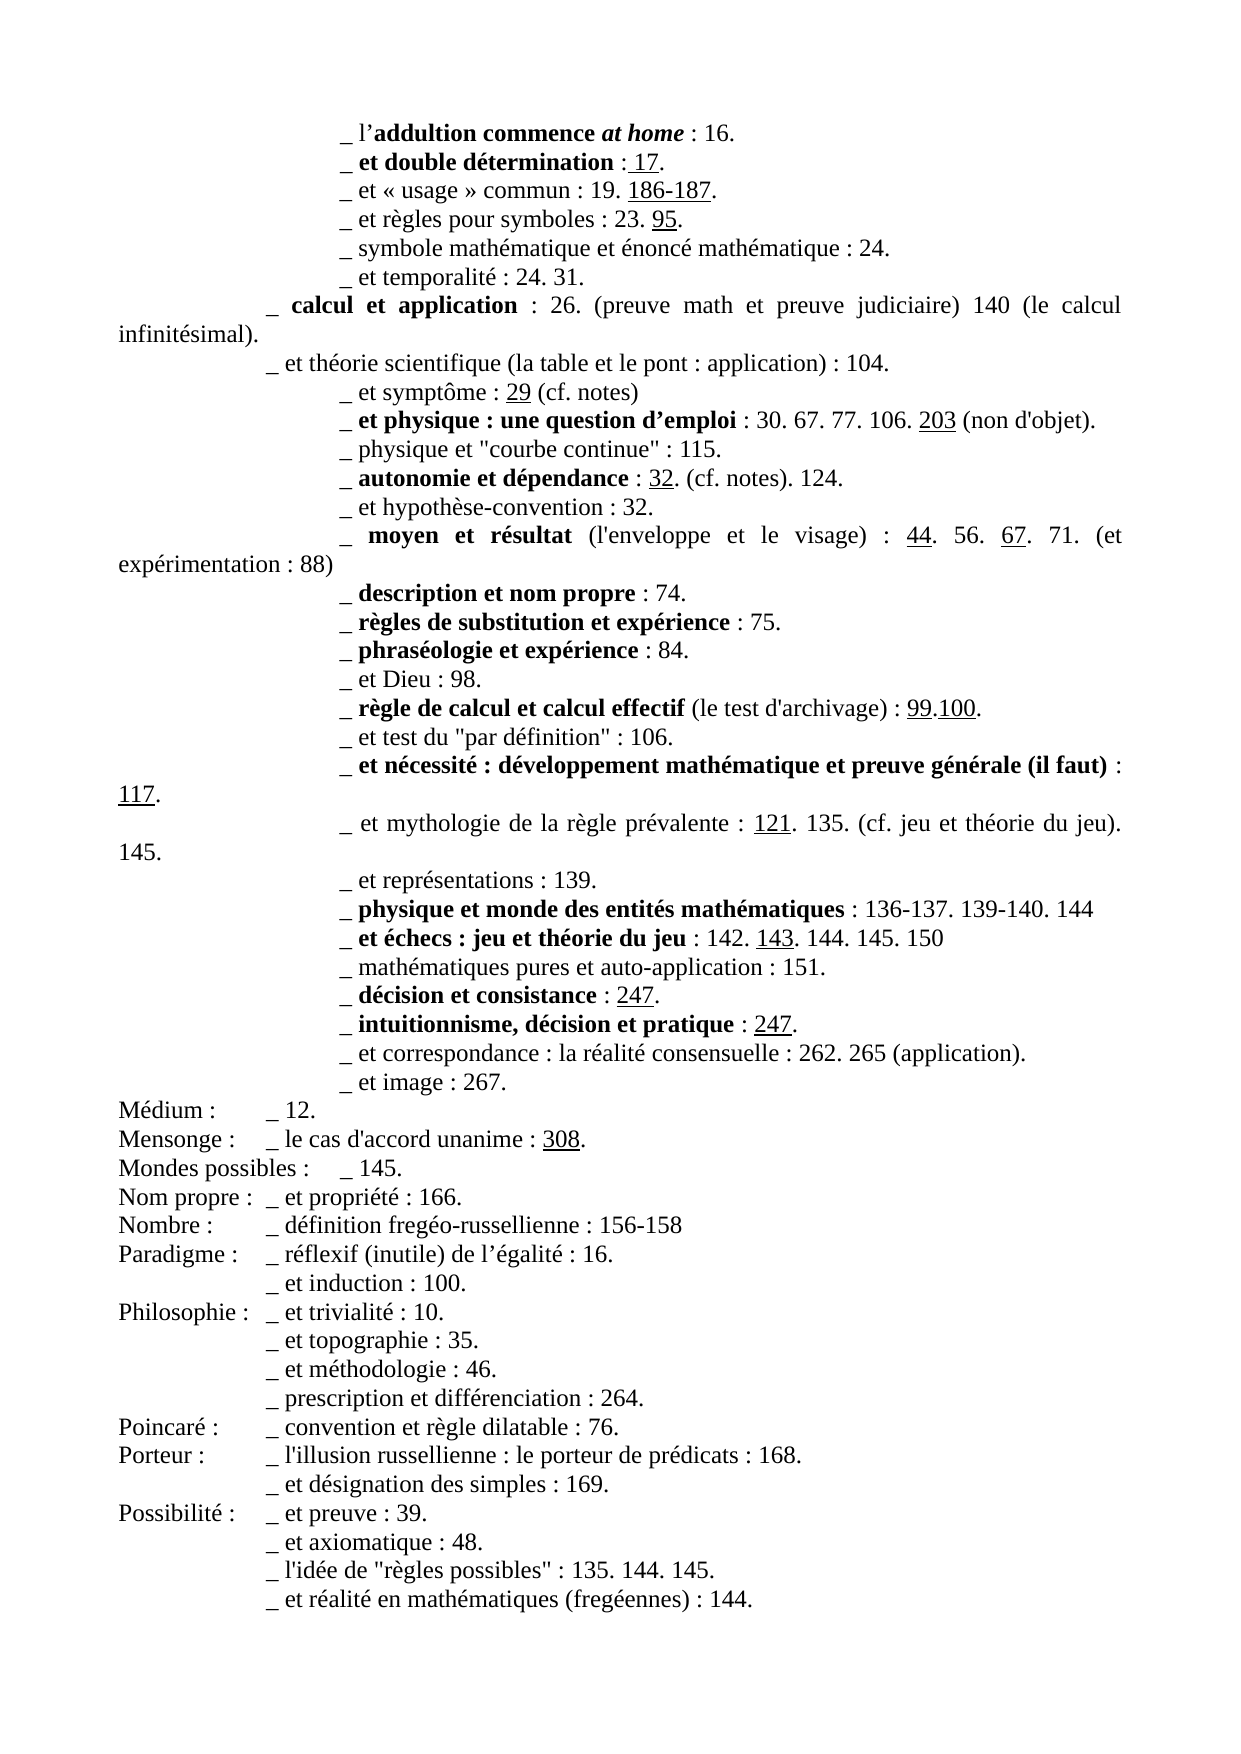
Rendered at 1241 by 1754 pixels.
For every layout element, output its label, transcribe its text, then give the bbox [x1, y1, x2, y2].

text _ et image : 267. [118, 1067, 1122, 1096]
text _ moyen et résultat (l'enveloppe et le visage) : 44. 56. 67. 71. (et expérimentation : 88) [118, 521, 1122, 578]
text Nom propre : _ et propriété : 166. [118, 1182, 1122, 1211]
text _ et topographie : 35. [118, 1326, 1122, 1354]
text _ et théorie scientifique (la table et le pont : application) : 104. [118, 348, 1122, 377]
text _ décision et consistance : 247. [118, 981, 1122, 1009]
text _ intuitionnisme, décision et pratique : 247. [118, 1009, 1122, 1038]
text _ et correspondance : la réalité consensuelle : 262. 265 (application). [118, 1038, 1122, 1067]
text _ et physique : une question d’emploi : 30. 67. 77. 106. 203 (non d'objet). [118, 406, 1122, 434]
text _ autonomie et dépendance : 32. (cf. notes). 124. [266, 463, 1122, 492]
text _ et désignation des simples : 169. [118, 1469, 1122, 1498]
text _ et induction : 100. [118, 1268, 1122, 1297]
text Mondes possibles : _ 145. [118, 1153, 1122, 1182]
text _ symbole mathématique et énoncé mathématique : 24. [266, 233, 1122, 262]
text _ et méthodologie : 46. [118, 1354, 1122, 1383]
text _ et temporalité : 24. 31. [266, 262, 1122, 291]
text _ règles de substitution et expérience : 75. [266, 607, 1122, 636]
text _ et axiomatique : 48. [118, 1527, 1122, 1556]
text _ et réalité en mathématiques (fregéennes) : 144. [118, 1584, 1122, 1613]
text _ physique et "courbe continue" : 115. [266, 434, 1122, 463]
text Porteur : _ l'illusion russellienne : le porteur de prédicats : 168. [118, 1441, 1122, 1469]
text Médium : _ 12. [118, 1096, 1122, 1124]
text _ calcul et application : 26. (preuve math et preuve judiciaire) 140 (le calcul infinitésimal). [118, 291, 1122, 348]
text Possibilité : _ et preuve : 39. [118, 1498, 1122, 1527]
text Nombre : _ définition fregéo-russellienne : 156-158 [118, 1211, 1122, 1239]
text _ et double détermination : 17. [118, 147, 1122, 176]
text _ et « usage » commun : 19. 186-187. [266, 176, 1122, 204]
text _ et hypothèse-convention : 32. [266, 492, 1122, 521]
text _ et nécessité : développement mathématique et preuve générale (il faut) : 117. [118, 751, 1122, 808]
text Poincaré : _ convention et règle dilatable : 76. [118, 1412, 1122, 1441]
text Philosophie : _ et trivialité : 10. [118, 1297, 1122, 1326]
text _ prescription et différenciation : 264. [118, 1383, 1122, 1412]
text Mensonge : _ le cas d'accord unanime : 308. [118, 1124, 1122, 1153]
text _ phraséologie et expérience : 84. [266, 636, 1122, 664]
text _ et règles pour symboles : 23. 95. [266, 204, 1122, 233]
text _ description et nom propre : 74. [266, 578, 1122, 607]
text _ règle de calcul et calcul effectif (le test d'archivage) : 99.100. [118, 693, 1122, 722]
text _ et symptôme : 29 (cf. notes) [266, 377, 1122, 406]
text Paradigme : _ réflexif (inutile) de l’égalité : 16. [118, 1239, 1122, 1268]
text _ et représentations : 139. [118, 866, 1122, 894]
text _ l’addultion commence at home : 16. [118, 118, 1122, 147]
text _ et Dieu : 98. [266, 664, 1122, 693]
text _ et échecs : jeu et théorie du jeu : 142. 143. 144. 145. 150 [118, 923, 1122, 952]
text _ et test du "par définition" : 106. [118, 722, 1122, 751]
text _ l'idée de "règles possibles" : 135. 144. 145. [118, 1556, 1122, 1584]
text _ physique et monde des entités mathématiques : 136-137. 139-140. 144 [118, 894, 1122, 923]
text _ et mythologie de la règle prévalente : 121. 135. (cf. jeu et théorie du jeu). 145. [118, 808, 1122, 866]
text _ mathématiques pures et auto-application : 151. [118, 952, 1122, 981]
